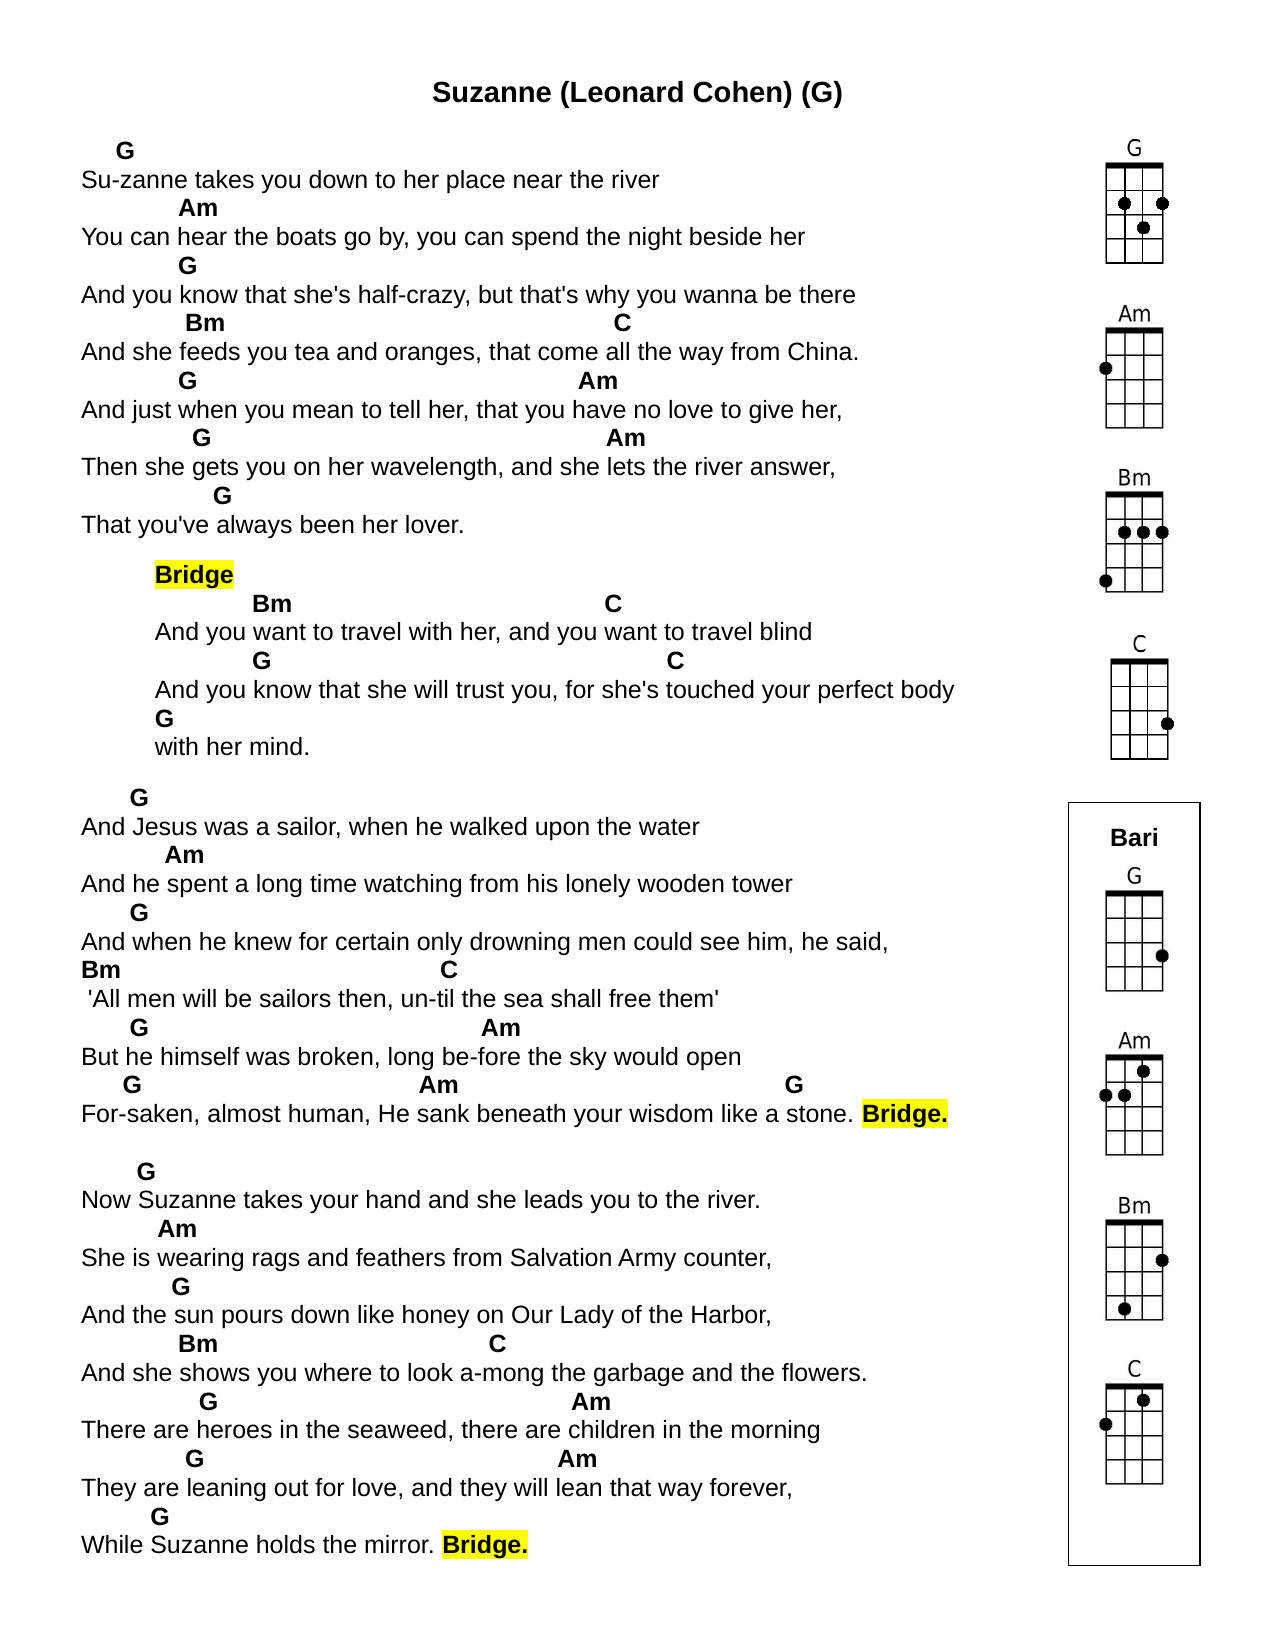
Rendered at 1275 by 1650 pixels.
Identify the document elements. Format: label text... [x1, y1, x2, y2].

table_header [1069, 130, 1200, 802]
picture [1078, 300, 1191, 451]
table_header G Su-zanne takes you down to her place near the river Am You can hear the boats go by, you can spend the night beside her G And you know that she's half-crazy, but that's why you wanna be there Bm C And she feeds you tea and oranges, that come all the way from China. G Am And just when you mean to tell her, that you have no love to give her, G Am Then she gets you on her wavelength, and she lets the river answer, G That you've always been her lover. Bridge Bm C And you want to travel with her, and you want to travel blind G C And you know that she will trust you, for she's touched your perfect body G with her mind. G And Jesus was a sailor, when he walked upon the water Am And he spent a long time watching from his lonely wooden tower G And when he knew for certain only drowning men could see him, he said, Bm C 'All men will be sailors then, un-til the sea shall free them' G Am But he himself was broken, long be-fore the sky would open G Am G For-saken, almost human, He sank beneath your wisdom like a stone. Bridge. G Now Suzanne takes your hand and she leads you to the river. Am She is wearing rags and feathers from Salvation Army counter, G And the sun pours down like honey on Our Lady of the Harbor, Bm C And she shows you where to look a-mong the garbage and the flowers. G Am There are heroes in the seaweed, there are children in the morning G Am They are leaning out for love, and they will lean that way forever, G While Suzanne holds the mirror. Bridge. [75, 130, 1069, 1565]
picture [1078, 1192, 1191, 1343]
picture [1078, 464, 1191, 615]
table_cell Bari [1069, 803, 1199, 858]
picture [1078, 135, 1191, 286]
picture [1083, 632, 1196, 782]
picture [1078, 1356, 1191, 1507]
text Suzanne (Leonard Cohen) (G) [75, 75, 1200, 108]
table_cell [1069, 858, 1199, 1565]
picture [1078, 863, 1191, 1014]
picture [1078, 1027, 1191, 1178]
